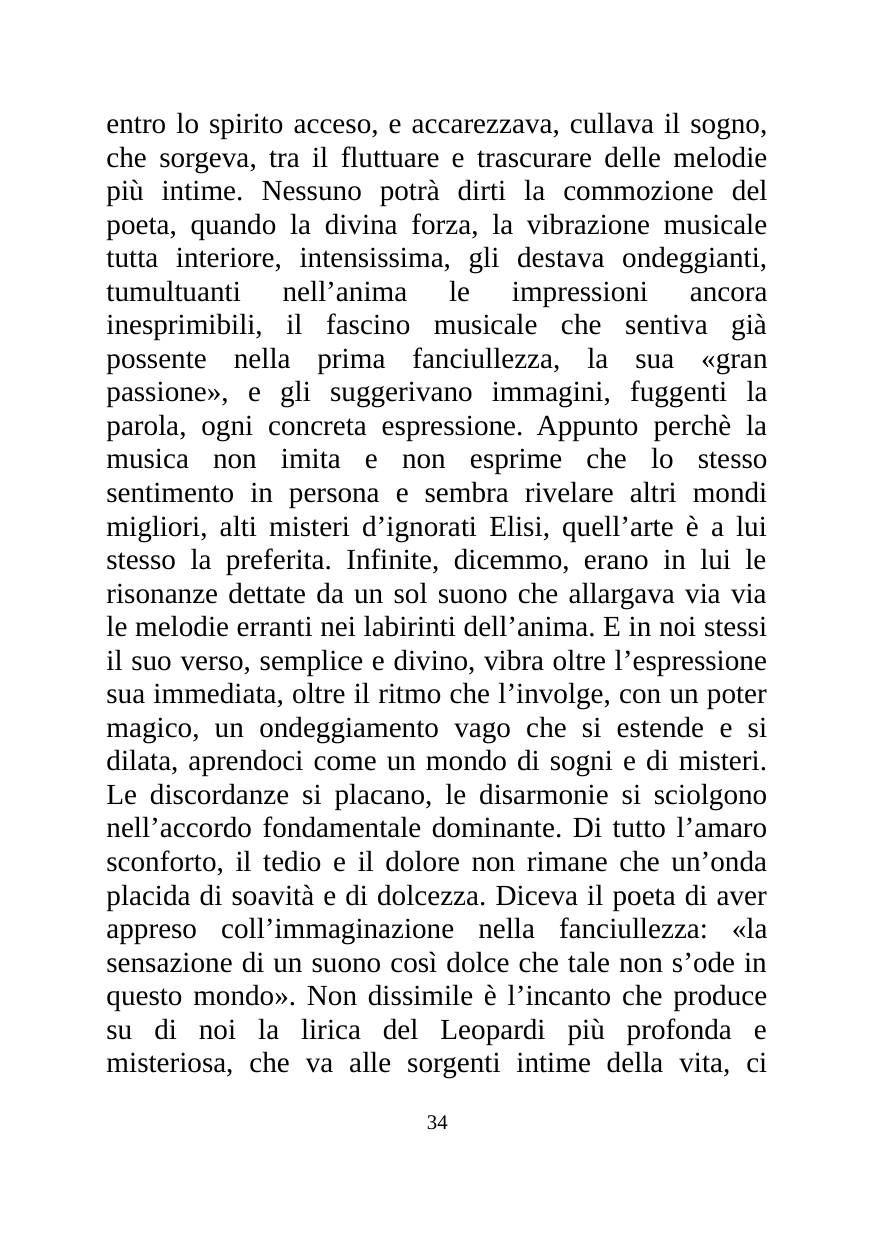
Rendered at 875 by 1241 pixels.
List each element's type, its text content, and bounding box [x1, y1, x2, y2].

text entro lo spirito acceso, e accarezzava, cullava il sogno, che sorgeva, tra il fluttuare e trascurare delle melodie più intime. Nessuno potrà dirti la commozione del poeta, quando la divina forza, la vibrazione musicale tutta interiore, intensissima, gli destava ondeggianti, tumultuanti nell’anima le impressioni ancora inesprimibili, il fascino musicale che sentiva già possente nella prima fanciullezza, la sua «gran passione», e gli suggerivano immagini, fuggenti la parola, ogni concreta espressione. Appunto perchè la musica non imita e non esprime che lo stesso sentimento in persona e sembra rivelare altri mondi migliori, alti misteri d’ignorati Elisi, quell’arte è a lui stesso la preferita. Infinite, dicemmo, erano in lui le risonanze dettate da un sol suono che allargava via via le melodie erranti nei labirinti dell’anima. E in noi stessi il suo verso, semplice e divino, vibra oltre l’espressione sua immediata, oltre il ritmo che l’involge, con un poter magico, un ondeggiamento vago che si estende e si dilata, aprendoci come un mondo di sogni e di misteri. Le discordanze si placano, le disarmonie si sciolgono nell’accordo fondamentale dominante. Di tutto l’amaro sconforto, il tedio e il dolore non rimane che un’onda placida di soavità e di dolcezza. Diceva il poeta di aver appreso coll’immaginazione nella fanciullezza: «la sensazione di un suono così dolce che tale non s’ode in questo mondo». Non dissimile è l’incanto che produce su di noi la lirica del Leopardi più profonda e misteriosa, che va alle sorgenti intime della vita, ci [106, 106, 768, 1079]
